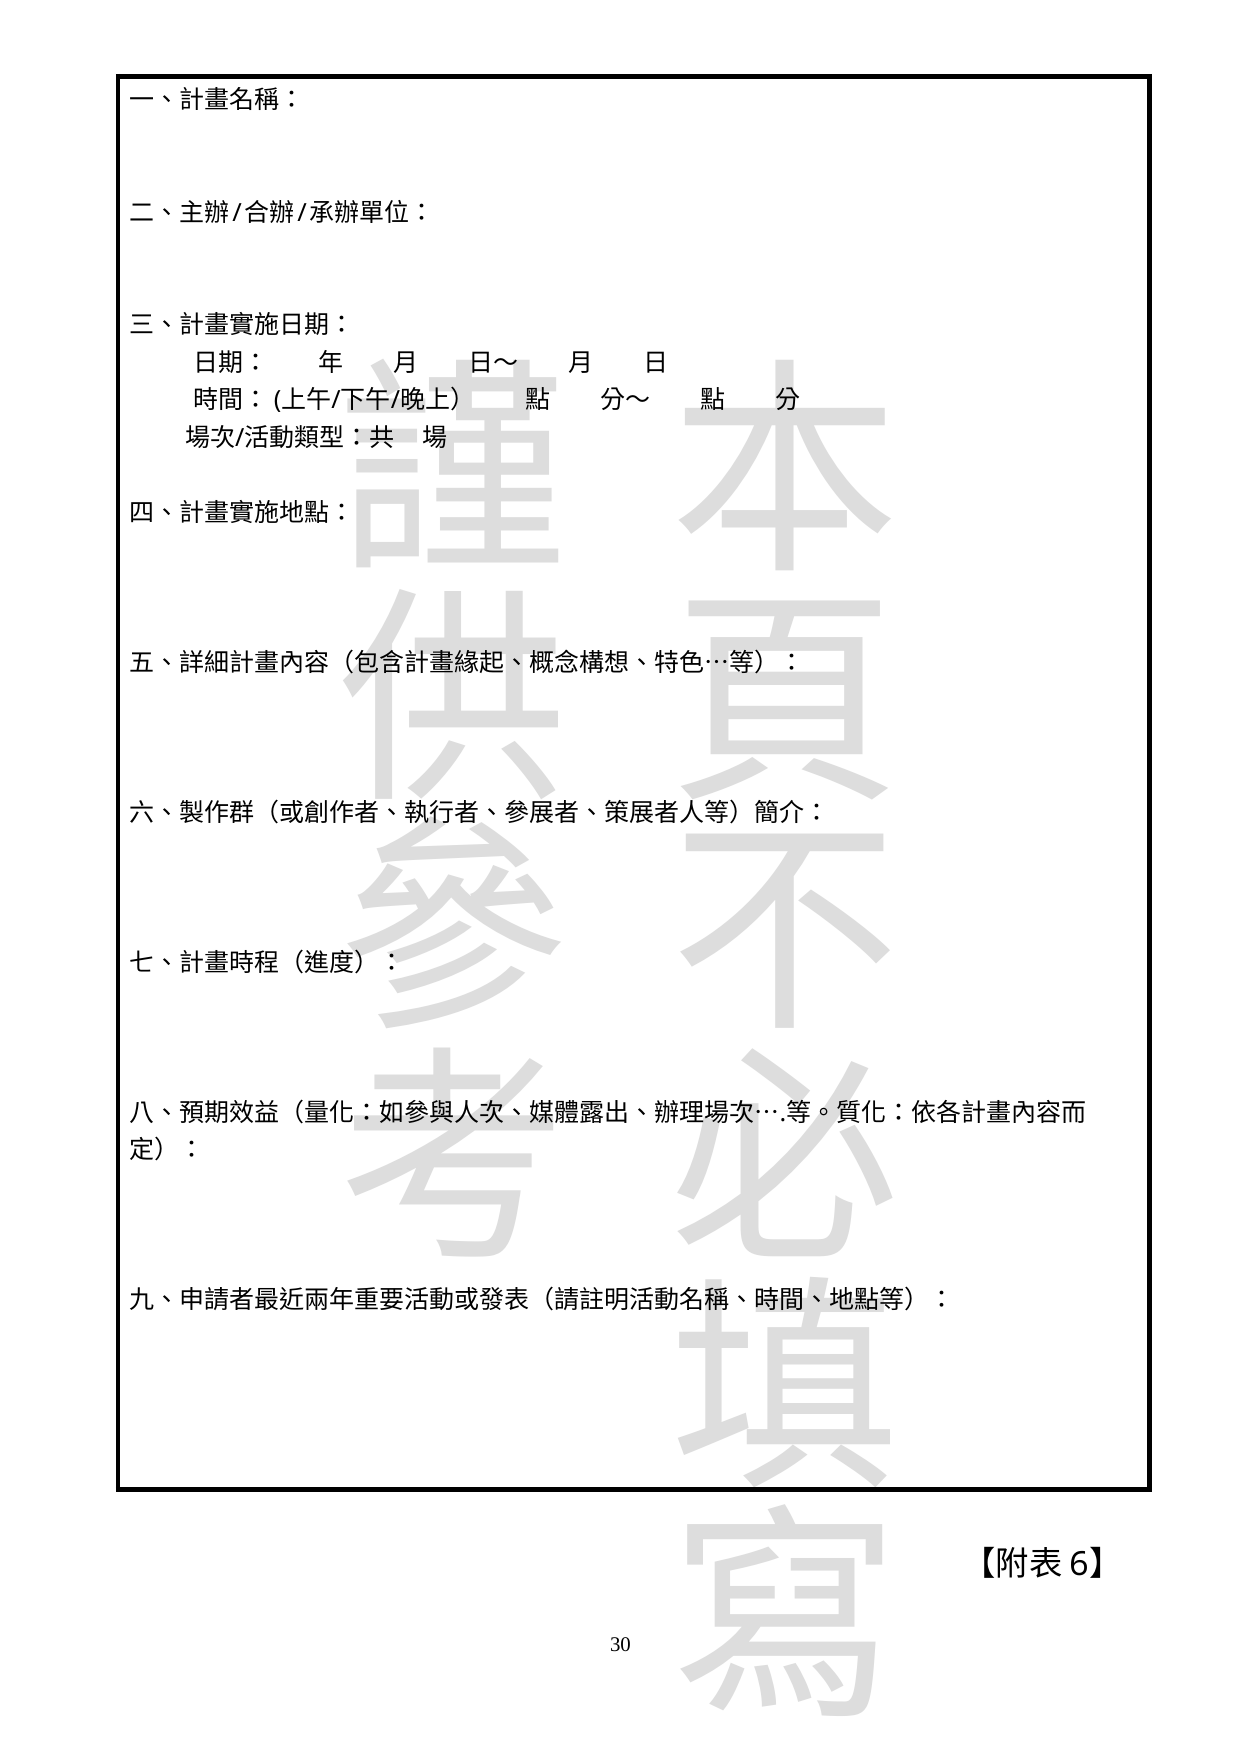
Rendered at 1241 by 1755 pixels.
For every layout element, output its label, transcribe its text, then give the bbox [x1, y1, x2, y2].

text 【附表6】 [950, 1114, 958, 1487]
table_header 一、計畫名稱： 二、主辦/合辦/承辦單位： 三、計畫實施日期： 日期： 年 月 日～ 月 日 時間： (上午/下午/晚上） 點 分～ 點 分 場次/活動類型：共 場 四、計畫實施地點： 五、詳細計畫內容（包含計畫緣起、概念構想、特色…等）： 六、製作群（或創作者、執行者、參展者、策展者人等）簡介： 七、計畫時程（進度）： 八、預期效益（量化：如參與人次、媒體露出、辦理場次….等。質化：依各計畫內容而定）： 九、申請者最近兩年重要活動或發表（請註明活動名稱、時間、地點等）： [120, 79, 1147, 1487]
text 【附表6】 [220, 336, 958, 1487]
text 謹供參考 [287, 1492, 618, 1739]
text 本頁不必填寫 [618, 351, 950, 1487]
text 本頁不必填寫 [618, 1492, 950, 1739]
text 謹供參考 [287, 351, 618, 1487]
text 【附表6】 [118, 1492, 1122, 1754]
